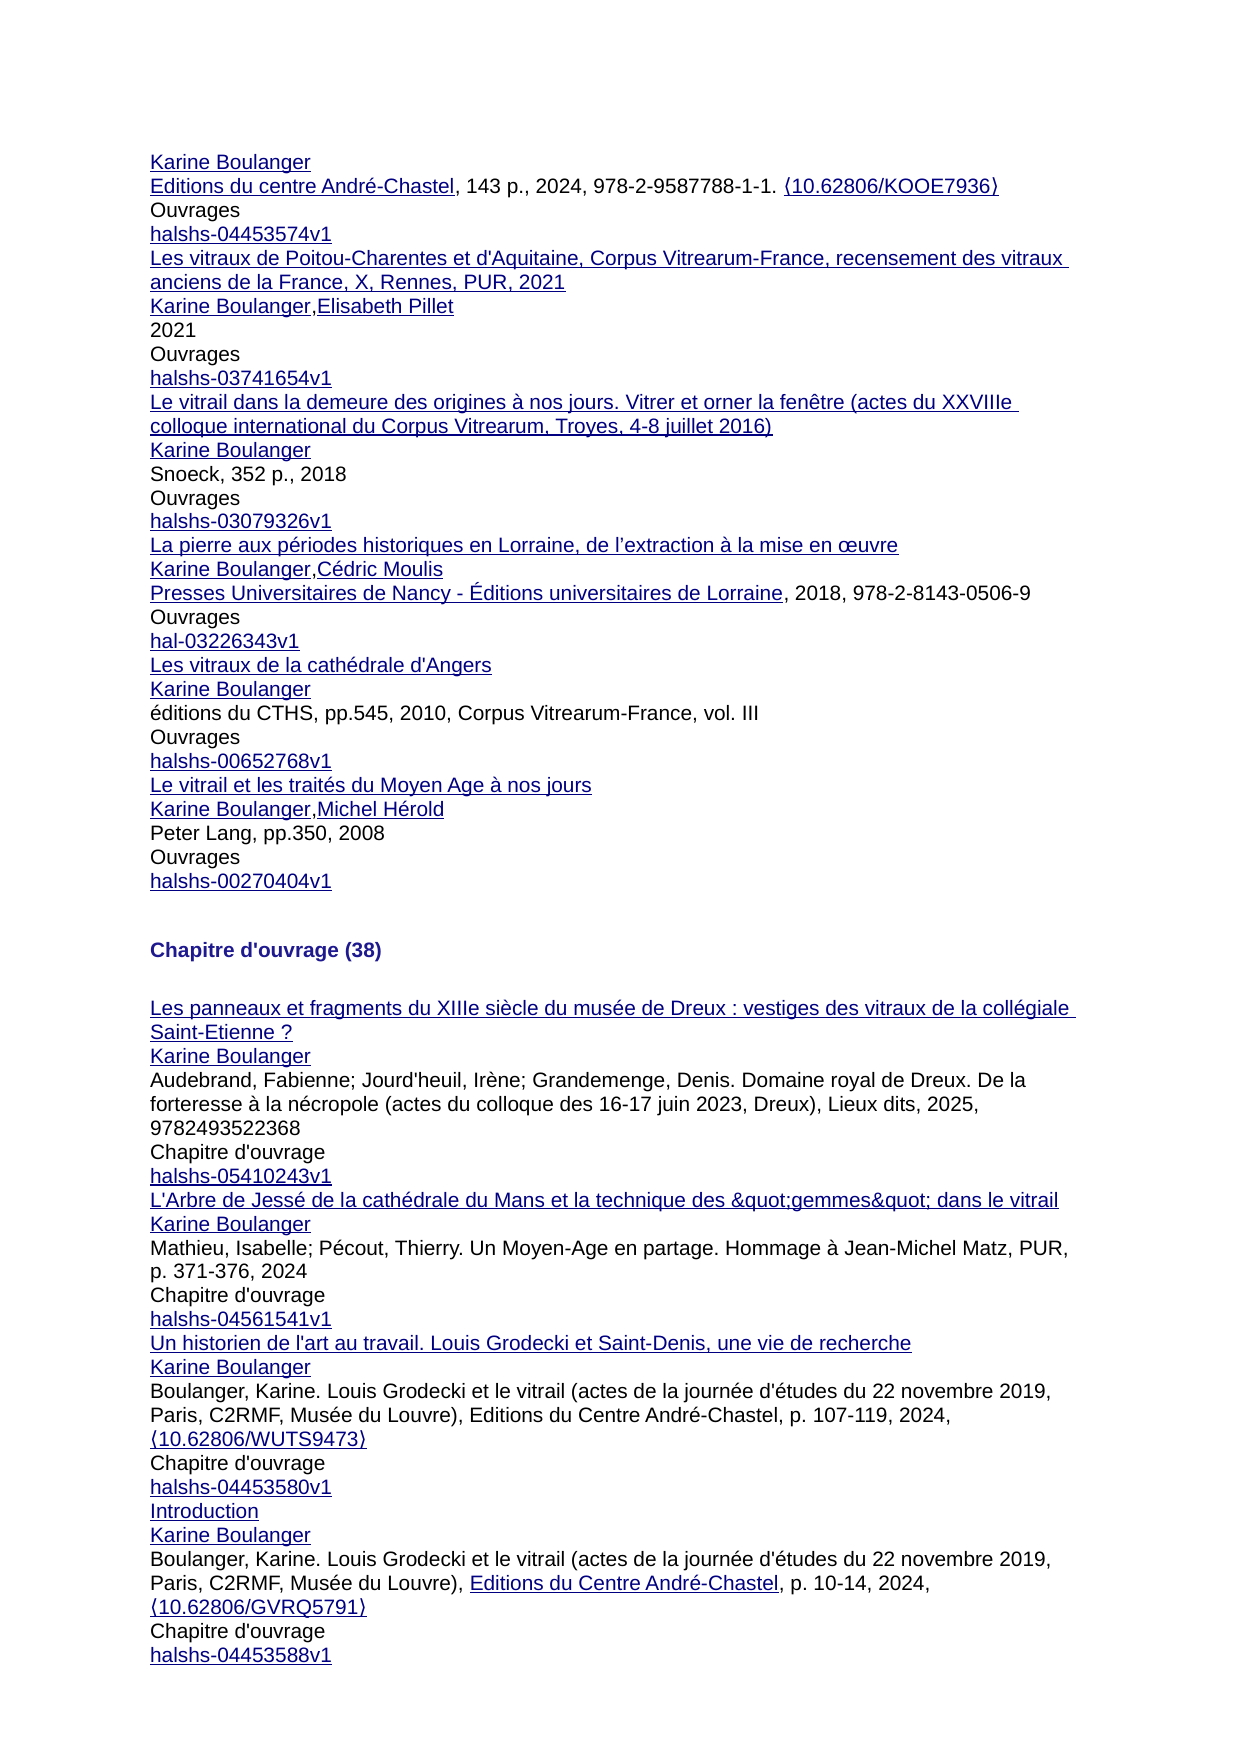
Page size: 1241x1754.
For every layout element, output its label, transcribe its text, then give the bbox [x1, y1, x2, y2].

table_cell Karine Boulanger Editions du centre André-Chastel, 143 p., 2024, 978-2-9587788-1-1. ⟨10.62806/KOOE7936⟩ Ouvrages halshs-04453574v1 [150, 150, 1090, 246]
table_cell Les vitraux de la cathédrale d'Angers Karine Boulanger éditions du CTHS, pp.545, 2010, Corpus Vitrearum-France, vol. III Ouvrages halshs-00652768v1 [150, 653, 1090, 773]
table_cell L'Arbre de Jessé de la cathédrale du Mans et la technique des &quot;gemmes&quot; dans le vitrail Karine Boulanger Mathieu, Isabelle; Pécout, Thierry. Un Moyen-Age en partage. Hommage à Jean-Michel Matz, PUR, p. 371-376, 2024 Chapitre d'ouvrage halshs-04561541v1 [150, 1188, 1090, 1331]
table_cell Un historien de l'art au travail. Louis Grodecki et Saint-Denis, une vie de recherche Karine Boulanger Boulanger, Karine. Louis Grodecki et le vitrail (actes de la journée d'études du 22 novembre 2019, Paris, C2RMF, Musée du Louvre), Editions du Centre André-Chastel, p. 107-119, 2024, ⟨10.62806/WUTS9473⟩ Chapitre d'ouvrage halshs-04453580v1 [150, 1331, 1090, 1499]
table_cell Le vitrail et les traités du Moyen Age à nos jours Karine Boulanger,Michel Hérold Peter Lang, pp.350, 2008 Ouvrages halshs-00270404v1 [150, 773, 1090, 893]
table_cell Le vitrail dans la demeure des origines à nos jours. Vitrer et orner la fenêtre (actes du XXVIIIe colloque international du Corpus Vitrearum, Troyes, 4-8 juillet 2016) Karine Boulanger Snoeck, 352 p., 2018 Ouvrages halshs-03079326v1 [150, 390, 1090, 533]
table_cell Introduction Karine Boulanger Boulanger, Karine. Louis Grodecki et le vitrail (actes de la journée d'études du 22 novembre 2019, Paris, C2RMF, Musée du Louvre), Editions du Centre André-Chastel, p. 10-14, 2024, ⟨10.62806/GVRQ5791⟩ Chapitre d'ouvrage halshs-04453588v1 [150, 1499, 1090, 1667]
table_cell Les vitraux de Poitou-Charentes et d'Aquitaine, Corpus Vitrearum-France, recensement des vitraux anciens de la France, X, Rennes, PUR, 2021 Karine Boulanger,Elisabeth Pillet 2021 Ouvrages halshs-03741654v1 [150, 246, 1090, 389]
subtitle Chapitre d'ouvrage (38) [150, 937, 1090, 961]
table_cell La pierre aux périodes historiques en Lorraine, de l’extraction à la mise en œuvre Karine Boulanger,Cédric Moulis Presses Universitaires de Nancy - Éditions universitaires de Lorraine, 2018, 978-2-8143-0506-9 Ouvrages hal-03226343v1 [150, 533, 1090, 653]
table_header Les panneaux et fragments du XIIIe siècle du musée de Dreux : vestiges des vitraux de la collégiale Saint-Etienne ? Karine Boulanger Audebrand, Fabienne; Jourd'heuil, Irène; Grandemenge, Denis. Domaine royal de Dreux. De la forteresse à la nécropole (actes du colloque des 16-17 juin 2023, Dreux), Lieux dits, 2025, 9782493522368 Chapitre d'ouvrage halshs-05410243v1 [150, 996, 1090, 1187]
